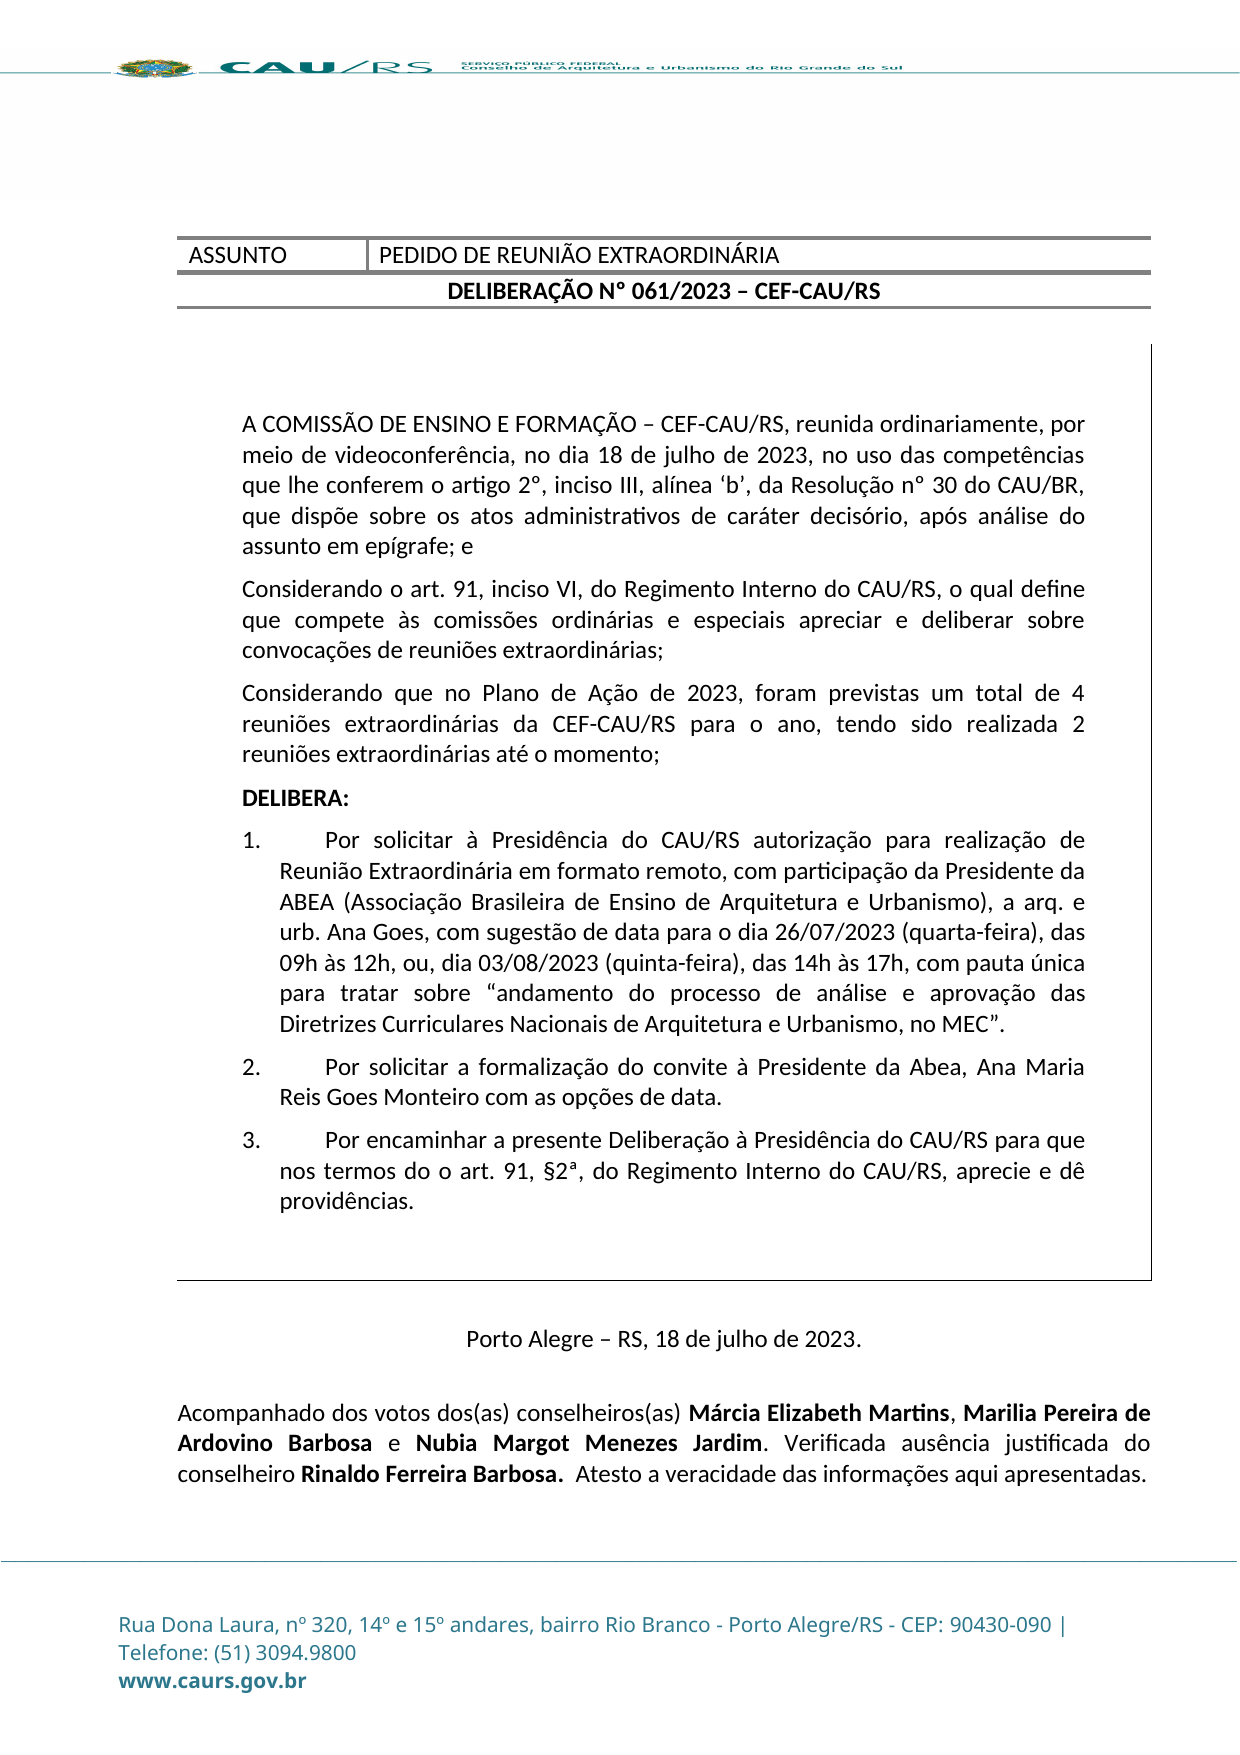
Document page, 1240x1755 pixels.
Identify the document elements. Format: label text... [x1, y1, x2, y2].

list Por encaminhar a presente Deliberação à Presidência do CAU/RS para que nos termos do o art. 91, §2ª, do Regimento Interno do CAU/RS, aprecie e dê providências. [177, 1060, 1151, 1280]
list A COMISSÃO DE ENSINO E FORMAÇÃO – CEF-CAU/RS, reunida ordinariamente, por meio de videoconferência, no dia 18 de julho de 2023, no uso das competências que lhe conferem o artigo 2º, inciso III, alínea ‘b’, da Resolução nº 30 do CAU/BR, que dispõe sobre os atos administrativos de caráter decisório, após análise do assunto em epígrafe; e [177, 344, 1151, 509]
list Por solicitar a formalização do convite à Presidente da Abea, Ana Maria Reis Goes Monteiro com as opções de data. [177, 986, 1151, 1060]
table_header PEDIDO DE REUNIÃO EXTRAORDINÁRIA [369, 240, 1151, 270]
list Considerando que no Plano de Ação de 2023, foram previstas um total de 4 reuniões extraordinárias da CEF-CAU/RS para o ano, tendo sido realizada 2 reuniões extraordinárias até o momento; [177, 613, 1151, 717]
text Porto Alegre – RS, 18 de julho de 2023. [177, 1323, 1151, 1354]
list Por solicitar à Presidência do CAU/RS autorização para realização de Reunião Extraordinária em formato remoto, com participação da Presidente da ABEA (Associação Brasileira de Ensino de Arquitetura e Urbanismo), a arq. e urb. Ana Goes, com sugestão de data para o dia 26/07/2023 (quarta-feira), das 09h às 12h, ou, dia 03/08/2023 (quinta-feira), das 14h às 17h, com pauta única para tratar sobre “andamento do processo de análise e aprovação das Diretrizes Curriculares Nacionais de Arquitetura e Urbanismo, no MEC”. [177, 760, 1151, 986]
table_cell DELIBERAÇÃO Nº 061/2023 – CEF-CAU/RS [177, 275, 1151, 306]
list DELIBERA: [177, 717, 1151, 760]
table_header ASSUNTO [177, 240, 366, 270]
text Acompanhado dos votos dos(as) conselheiros(as) Márcia Elizabeth Martins, Marilia Pereira de Ardovino Barbosa e Nubia Margot Menezes Jardim. Verificada ausência justificada do conselheiro Rinaldo Ferreira Barbosa. Atesto a veracidade das informações aqui apresentadas. [177, 1397, 1151, 1489]
list Considerando o art. 91, inciso VI, do Regimento Interno do CAU/RS, o qual define que compete às comissões ordinárias e especiais apreciar e deliberar sobre convocações de reuniões extraordinárias; [177, 509, 1151, 613]
